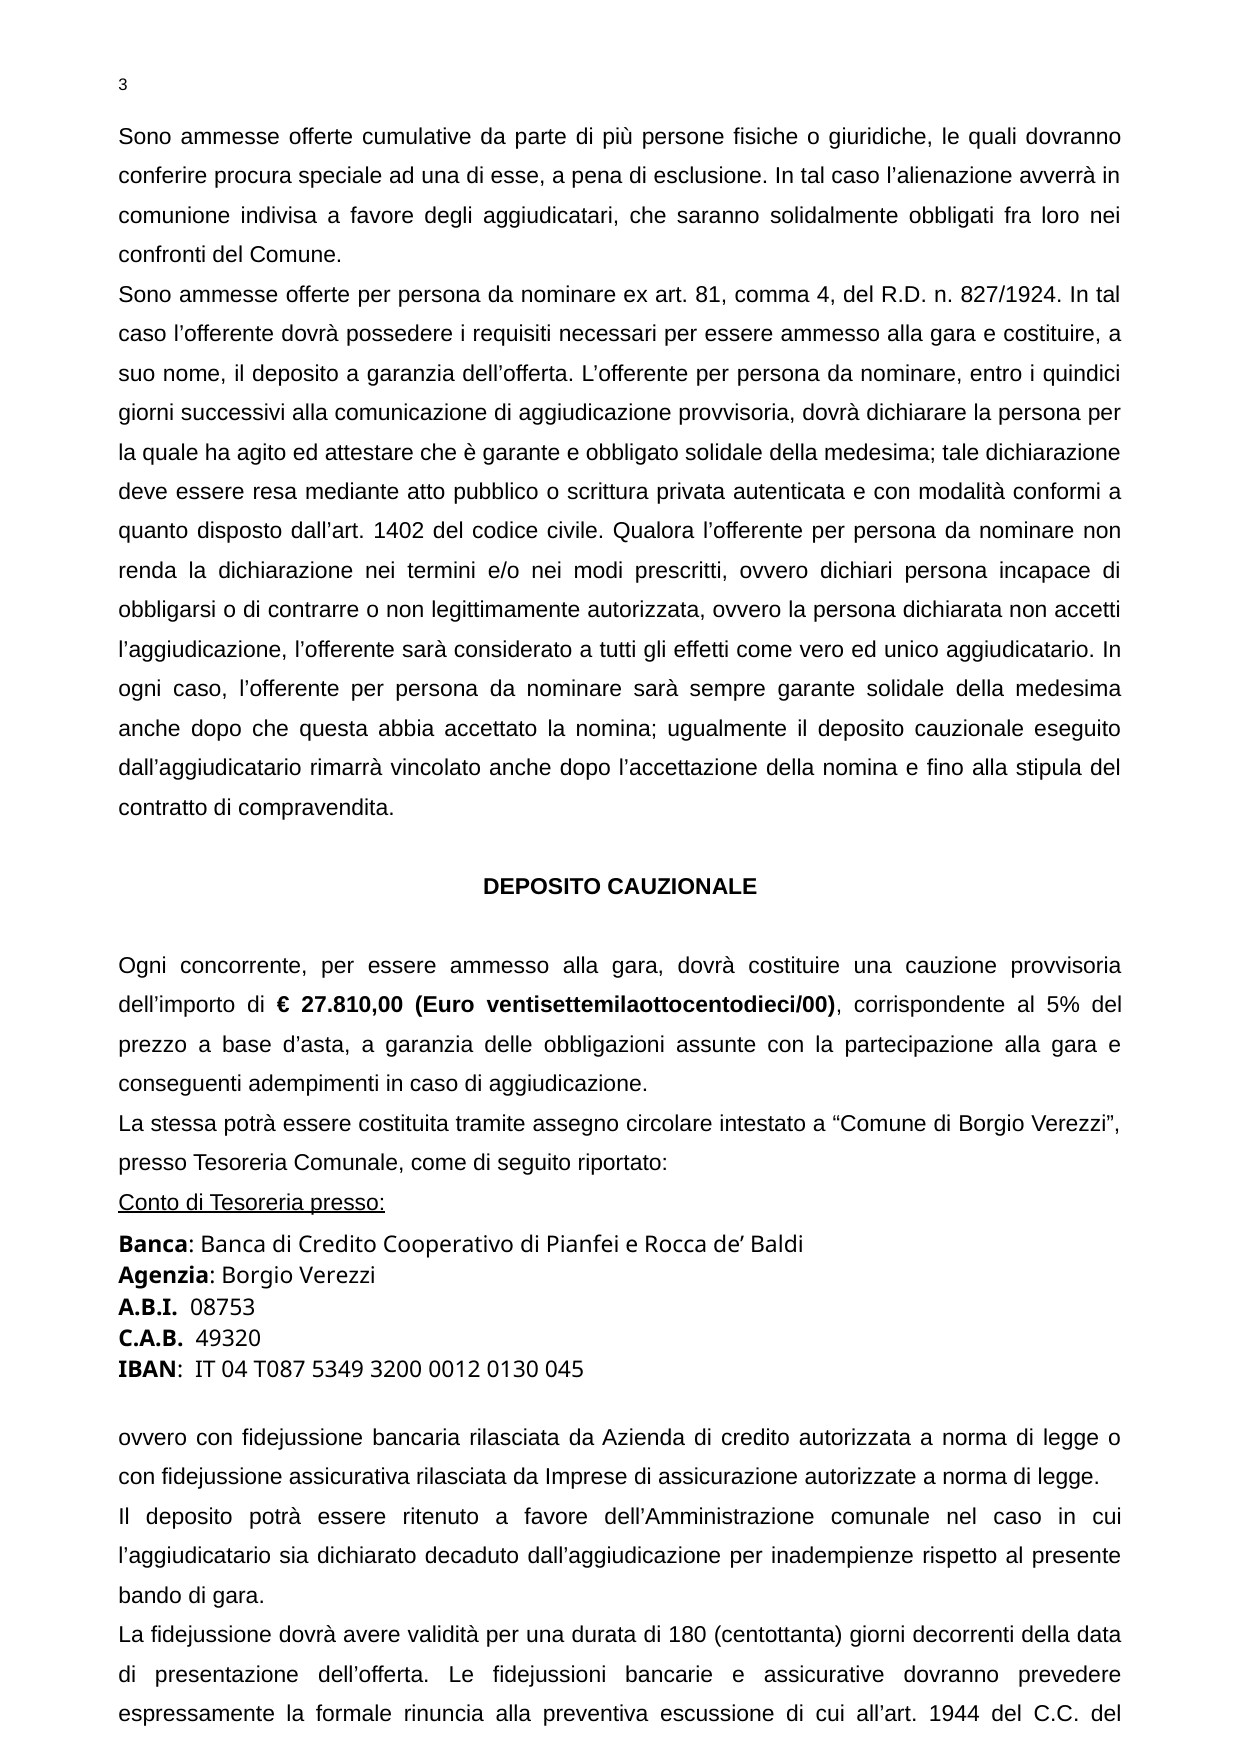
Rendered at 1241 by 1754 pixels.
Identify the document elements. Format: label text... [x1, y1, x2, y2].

text ovvero con fidejussione bancaria rilasciata da Azienda di credito autorizzata a norma di legge o con fidejussione assicurativa rilasciata da Imprese di assicurazione autorizzate a norma di legge. [118, 1424, 1122, 1489]
text Ogni concorrente, per essere ammesso alla gara, dovrà costituire una cauzione provvisoria dell’importo di € 27.810,00 (Euro ventisettemilaottocentodieci/00), corrispondente al 5% del prezzo a base d’asta, a garanzia delle obbligazioni assunte con la partecipazione alla gara e conseguenti adempimenti in caso di aggiudicazione. [118, 952, 1122, 1096]
text DEPOSITO CAUZIONALE [118, 873, 1122, 899]
text Conto di Tesoreria presso: [118, 1188, 1122, 1215]
text La fidejussione dovrà avere validità per una durata di 180 (centottanta) giorni decorrenti della data di presentazione dell’offerta. Le fidejussioni bancarie e assicurative dovranno prevedere espressamente la formale rinuncia alla preventiva escussione di cui all’art. 1944 del C.C. del [118, 1621, 1122, 1726]
text C.A.B. 49320 [118, 1322, 1122, 1353]
text Agenzia: Borgio Verezzi [118, 1259, 1122, 1291]
text La stessa potrà essere costituita tramite assegno circolare intestato a “Comune di Borgio Verezzi”, presso Tesoreria Comunale, come di seguito riportato: [118, 1109, 1122, 1175]
text IBAN: IT 04 T087 5349 3200 0012 0130 045 [118, 1353, 1122, 1384]
text A.B.I. 08753 [118, 1291, 1122, 1322]
text Il deposito potrà essere ritenuto a favore dell’Amministrazione comunale nel caso in cui l’aggiudicatario sia dichiarato decaduto dall’aggiudicazione per inadempienze rispetto al presente bando di gara. [118, 1503, 1122, 1608]
text Sono ammesse offerte cumulative da parte di più persone fisiche o giuridiche, le quali dovranno conferire procura speciale ad una di esse, a pena di esclusione. In tal caso l’alienazione avverrà in comunione indivisa a favore degli aggiudicatari, che saranno solidalmente obbligati fra loro nei confronti del Comune. [118, 123, 1122, 267]
text Banca: Banca di Credito Cooperativo di Pianfei e Rocca de’ Baldi [118, 1228, 1122, 1259]
text Sono ammesse offerte per persona da nominare ex art. 81, comma 4, del R.D. n. 827/1924. In tal caso l’offerente dovrà possedere i requisiti necessari per essere ammesso alla gara e costituire, a suo nome, il deposito a garanzia dell’offerta. L’offerente per persona da nominare, entro i quindici giorni successivi alla comunicazione di aggiudicazione provvisoria, dovrà dichiarare la persona per la quale ha agito ed attestare che è garante e obbligato solidale della medesima; tale dichiarazione deve essere resa mediante atto pubblico o scrittura privata autenticata e con modalità conformi a quanto disposto dall’art. 1402 del codice civile. Qualora l’offerente per persona da nominare non renda la dichiarazione nei termini e/o nei modi prescritti, ovvero dichiari persona incapace di obbligarsi o di contrarre o non legittimamente autorizzata, ovvero la persona dichiarata non accetti l’aggiudicazione, l’offerente sarà considerato a tutti gli effetti come vero ed unico aggiudicatario. In ogni caso, l’offerente per persona da nominare sarà sempre garante solidale della medesima anche dopo che questa abbia accettato la nomina; ugualmente il deposito cauzionale eseguito dall’aggiudicatario rimarrà vincolato anche dopo l’accettazione della nomina e fino alla stipula del contratto di compravendita. [118, 281, 1122, 820]
